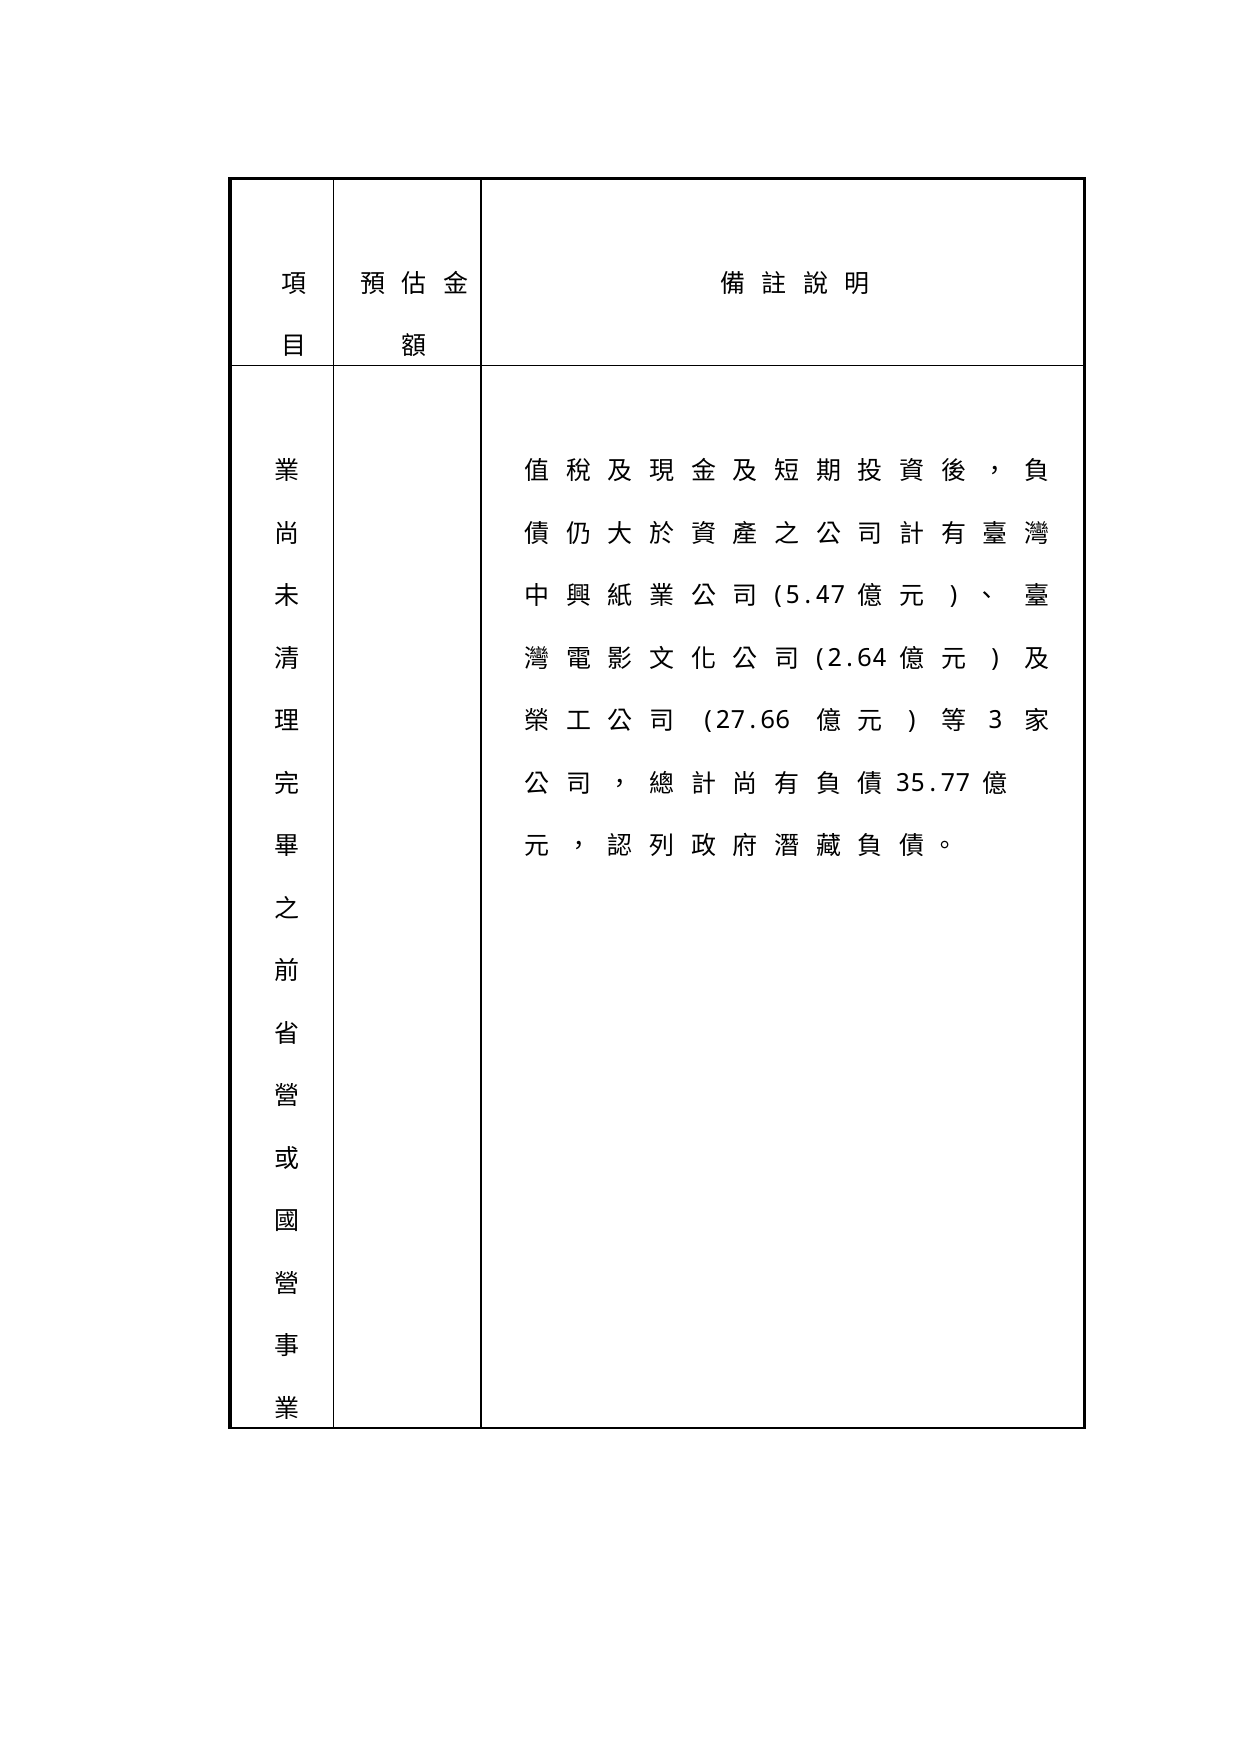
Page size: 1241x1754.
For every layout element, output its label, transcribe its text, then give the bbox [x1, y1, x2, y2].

table_cell [334, 366, 480, 1427]
table_header 備註說明 [482, 180, 1083, 365]
table_header 項目 [232, 180, 333, 365]
table_header 預估金額 [334, 180, 480, 365]
table_cell 業尚未清理完畢之前省營或國營事業 [232, 366, 333, 1427]
table_cell 值稅及現金及短期投資後，負債仍大於資產之公司計有臺灣中興紙業公司(5.47億元)、臺灣電影文化公司(2.64億元)及榮工公司(27.66億元)等3家公司，總計尚有負債35.77億元，認列政府潛藏負債。 [482, 366, 1083, 1427]
